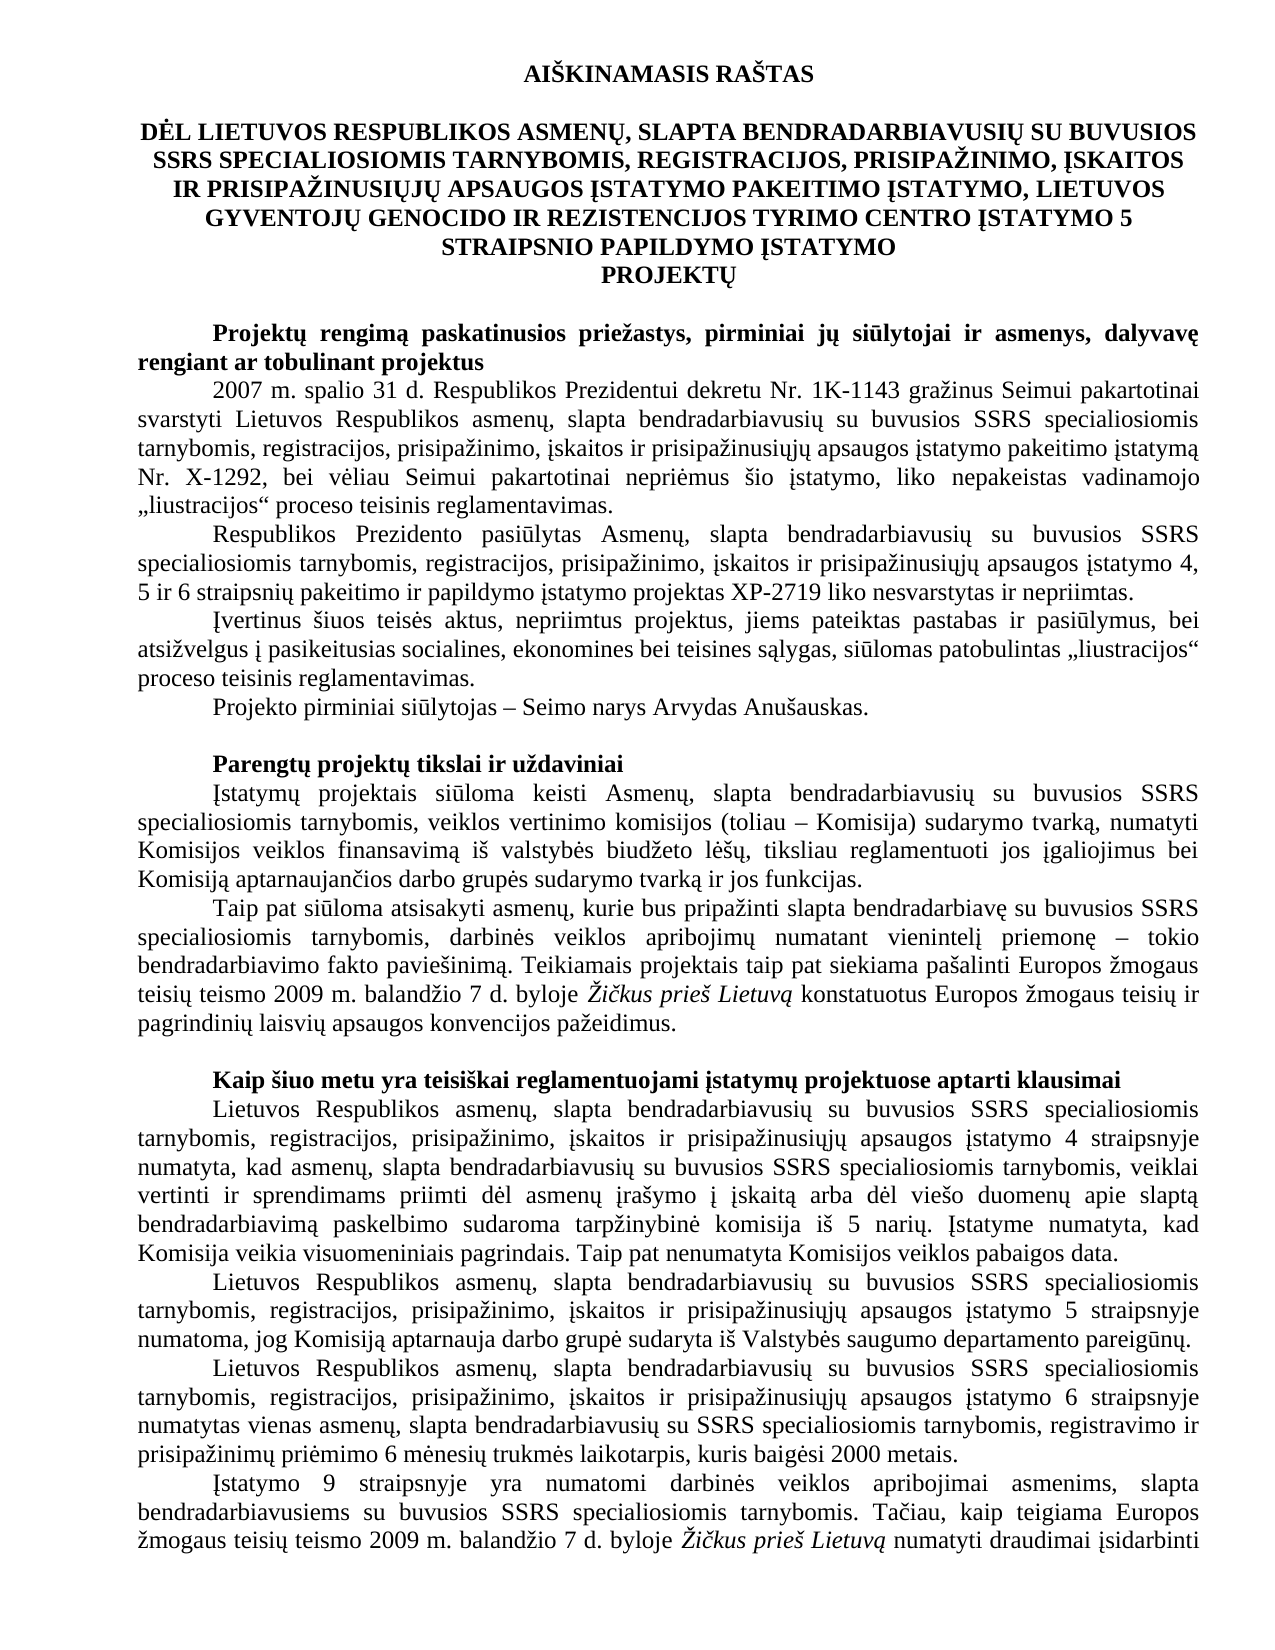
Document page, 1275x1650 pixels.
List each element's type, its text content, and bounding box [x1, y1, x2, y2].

text Respublikos Prezidento pasiūlytas Asmenų, slapta bendradarbiavusių su buvusios SSRS specialiosiomis tarnybomis, registracijos, prisipažinimo, įskaitos ir prisipažinusiųjų apsaugos įstatymo 4, 5 ir 6 straipsnių pakeitimo ir papildymo įstatymo projektas XP-2719 liko nesvarstytas ir nepriimtas. [137, 519, 1200, 605]
text Lietuvos Respublikos asmenų, slapta bendradarbiavusių su buvusios SSRS specialiosiomis tarnybomis, registracijos, prisipažinimo, įskaitos ir prisipažinusiųjų apsaugos įstatymo 4 straipsnyje numatyta, kad asmenų, slapta bendradarbiavusių su buvusios SSRS specialiosiomis tarnybomis, veiklai vertinti ir sprendimams priimti dėl asmenų įrašymo į įskaitą arba dėl viešo duomenų apie slaptą bendradarbiavimą paskelbimo sudaroma tarpžinybinė komisija iš 5 narių. Įstatyme numatyta, kad Komisija veikia visuomeniniais pagrindais. Taip pat nenumatyta Komisijos veiklos pabaigos data. [137, 1094, 1200, 1267]
text Parengtų projektų tikslai ir uždaviniai [137, 749, 1200, 778]
text Projekto pirminiai siūlytojas – Seimo narys Arvydas Anušauskas. [137, 692, 1200, 720]
text Įstatymų projektais siūloma keisti Asmenų, slapta bendradarbiavusių su buvusios SSRS specialiosiomis tarnybomis, veiklos vertinimo komisijos (toliau – Komisija) sudarymo tvarką, numatyti Komisijos veiklos finansavimą iš valstybės biudžeto lėšų, tiksliau reglamentuoti jos įgaliojimus bei Komisiją aptarnaujančios darbo grupės sudarymo tvarką ir jos funkcijas. [137, 778, 1200, 893]
text Įvertinus šiuos teisės aktus, nepriimtus projektus, jiems pateiktas pastabas ir pasiūlymus, bei atsižvelgus į pasikeitusias socialines, ekonomines bei teisines sąlygas, siūlomas patobulintas „liustracijos“ proceso teisinis reglamentavimas. [137, 605, 1200, 692]
text PROJEKTŲ [137, 260, 1200, 289]
text Projektų rengimą paskatinusios priežastys, pirminiai jų siūlytojai ir asmenys, dalyvavę rengiant ar tobulinant projektus [137, 318, 1200, 375]
text Lietuvos Respublikos asmenų, slapta bendradarbiavusių su buvusios SSRS specialiosiomis tarnybomis, registracijos, prisipažinimo, įskaitos ir prisipažinusiųjų apsaugos įstatymo 6 straipsnyje numatytas vienas asmenų, slapta bendradarbiavusių su SSRS specialiosiomis tarnybomis, registravimo ir prisipažinimų priėmimo 6 mėnesių trukmės laikotarpis, kuris baigėsi 2000 metais. [137, 1353, 1200, 1468]
title AIŠKINAMASIS RAŠTAS [137, 59, 1200, 88]
text Taip pat siūloma atsisakyti asmenų, kurie bus pripažinti slapta bendradarbiavę su buvusios SSRS specialiosiomis tarnybomis, darbinės veiklos apribojimų numatant vienintelį priemonę – tokio bendradarbiavimo fakto paviešinimą. Teikiamais projektais taip pat siekiama pašalinti Europos žmogaus teisių teismo 2009 m. balandžio 7 d. byloje Žičkus prieš Lietuvą konstatuotus Europos žmogaus teisių ir pagrindinių laisvių apsaugos konvencijos pažeidimus. [137, 893, 1200, 1037]
text DĖL LIETUVOS RESPUBLIKOS ASMENŲ, SLAPTA BENDRADARBIAVUSIŲ SU BUVUSIOS SSRS SPECIALIOSIOMIS TARNYBOMIS, REGISTRACIJOS, PRISIPAŽINIMO, ĮSKAITOS IR PRISIPAŽINUSIŲJŲ APSAUGOS ĮSTATYMO PAKEITIMO ĮSTATYMO, Lietuvos gyventojų genocido ir rezistencijos tyrimo centro įstatymo 5 straipsnio papildymo ĮSTATYMo [137, 117, 1200, 260]
text Lietuvos Respublikos asmenų, slapta bendradarbiavusių su buvusios SSRS specialiosiomis tarnybomis, registracijos, prisipažinimo, įskaitos ir prisipažinusiųjų apsaugos įstatymo 5 straipsnyje numatoma, jog Komisiją aptarnauja darbo grupė sudaryta iš Valstybės saugumo departamento pareigūnų. [137, 1267, 1200, 1353]
text Kaip šiuo metu yra teisiškai reglamentuojami įstatymų projektuose aptarti klausimai [137, 1065, 1200, 1094]
text 2007 m. spalio 31 d. Respublikos Prezidentui dekretu Nr. 1K-1143 gražinus Seimui pakartotinai svarstyti Lietuvos Respublikos asmenų, slapta bendradarbiavusių su buvusios SSRS specialiosiomis tarnybomis, registracijos, prisipažinimo, įskaitos ir prisipažinusiųjų apsaugos įstatymo pakeitimo įstatymą Nr. X-1292, bei vėliau Seimui pakartotinai nepriėmus šio įstatymo, liko nepakeistas vadinamojo „liustracijos“ proceso teisinis reglamentavimas. [137, 375, 1200, 519]
text Įstatymo 9 straipsnyje yra numatomi darbinės veiklos apribojimai asmenims, slapta bendradarbiavusiems su buvusios SSRS specialiosiomis tarnybomis. Tačiau, kaip teigiama Europos žmogaus teisių teismo 2009 m. balandžio 7 d. byloje Žičkus prieš Lietuvą numatyti draudimai įsidarbinti [137, 1468, 1200, 1554]
